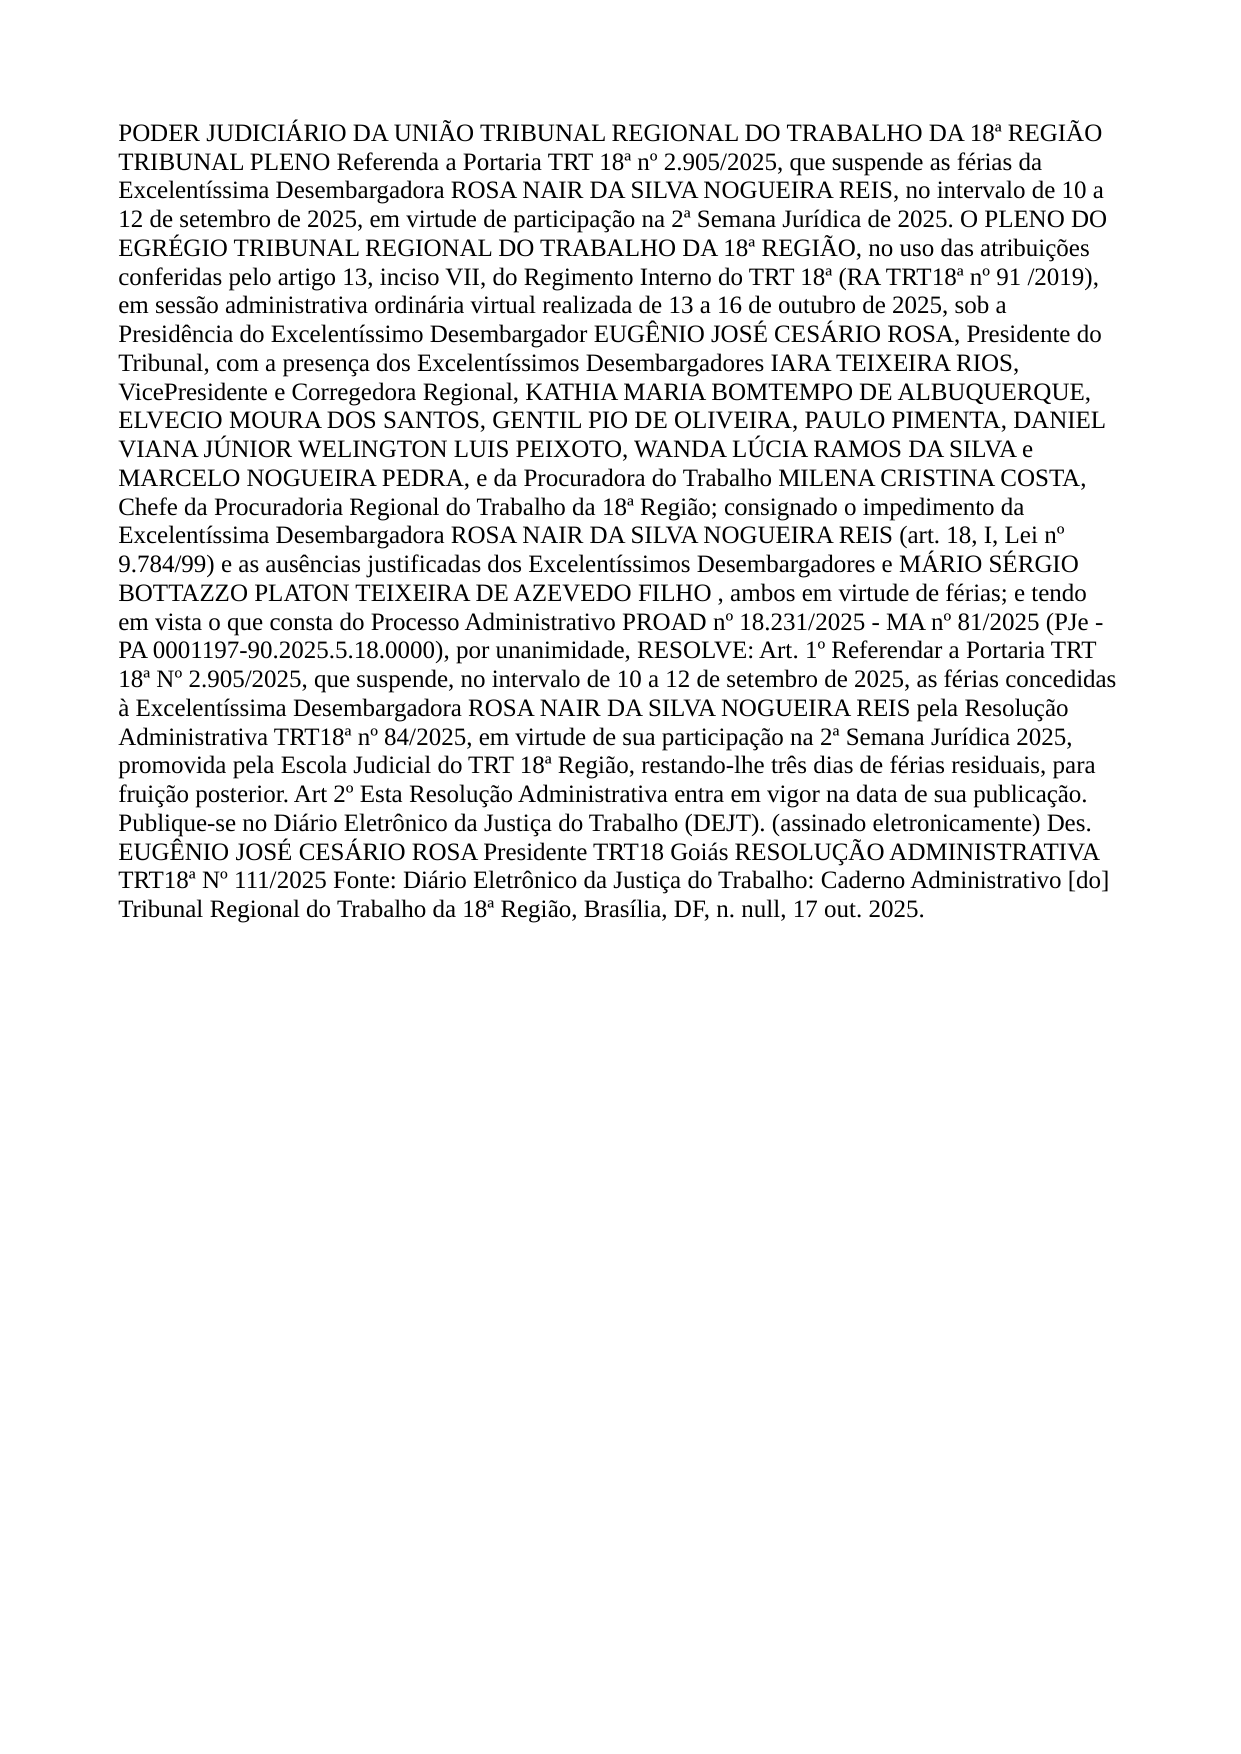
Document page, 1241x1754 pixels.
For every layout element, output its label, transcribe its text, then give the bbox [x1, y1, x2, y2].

text PODER JUDICIÁRIO DA UNIÃO TRIBUNAL REGIONAL DO TRABALHO DA 18ª REGIÃO TRIBUNAL PLENO Referenda a Portaria TRT 18ª nº 2.905/2025, que suspende as férias da Excelentíssima Desembargadora ROSA NAIR DA SILVA NOGUEIRA REIS, no intervalo de 10 a 12 de setembro de 2025, em virtude de participação na 2ª Semana Jurídica de 2025. O PLENO DO EGRÉGIO TRIBUNAL REGIONAL DO TRABALHO DA 18ª REGIÃO, no uso das atribuições conferidas pelo artigo 13, inciso VII, do Regimento Interno do TRT 18ª (RA TRT18ª nº 91 /2019), em sessão administrativa ordinária virtual realizada de 13 a 16 de outubro de 2025, sob a Presidência do Excelentíssimo Desembargador EUGÊNIO JOSÉ CESÁRIO ROSA, Presidente do Tribunal, com a presença dos Excelentíssimos Desembargadores IARA TEIXEIRA RIOS, VicePresidente e Corregedora Regional, KATHIA MARIA BOMTEMPO DE ALBUQUERQUE, ELVECIO MOURA DOS SANTOS, GENTIL PIO DE OLIVEIRA, PAULO PIMENTA, DANIEL VIANA JÚNIOR WELINGTON LUIS PEIXOTO, WANDA LÚCIA RAMOS DA SILVA e MARCELO NOGUEIRA PEDRA, e da Procuradora do Trabalho MILENA CRISTINA COSTA, Chefe da Procuradoria Regional do Trabalho da 18ª Região; consignado o impedimento da Excelentíssima Desembargadora ROSA NAIR DA SILVA NOGUEIRA REIS (art. 18, I, Lei nº 9.784/99) e as ausências justificadas dos Excelentíssimos Desembargadores e MÁRIO SÉRGIO BOTTAZZO PLATON TEIXEIRA DE AZEVEDO FILHO , ambos em virtude de férias; e tendo em vista o que consta do Processo Administrativo PROAD nº 18.231/2025 - MA nº 81/2025 (PJe - PA 0001197-90.2025.5.18.0000), por unanimidade, RESOLVE: Art. 1º Referendar a Portaria TRT 18ª Nº 2.905/2025, que suspende, no intervalo de 10 a 12 de setembro de 2025, as férias concedidas à Excelentíssima Desembargadora ROSA NAIR DA SILVA NOGUEIRA REIS pela Resolução Administrativa TRT18ª nº 84/2025, em virtude de sua participação na 2ª Semana Jurídica 2025, promovida pela Escola Judicial do TRT 18ª Região, restando-lhe três dias de férias residuais, para fruição posterior. Art 2º Esta Resolução Administrativa entra em vigor na data de sua publicação. Publique-se no Diário Eletrônico da Justiça do Trabalho (DEJT). (assinado eletronicamente) Des. EUGÊNIO JOSÉ CESÁRIO ROSA Presidente TRT18 Goiás RESOLUÇÃO ADMINISTRATIVA TRT18ª Nº 111/2025 Fonte: Diário Eletrônico da Justiça do Trabalho: Caderno Administrativo [do] Tribunal Regional do Trabalho da 18ª Região, Brasília, DF, n. null, 17 out. 2025. [118, 118, 1122, 923]
